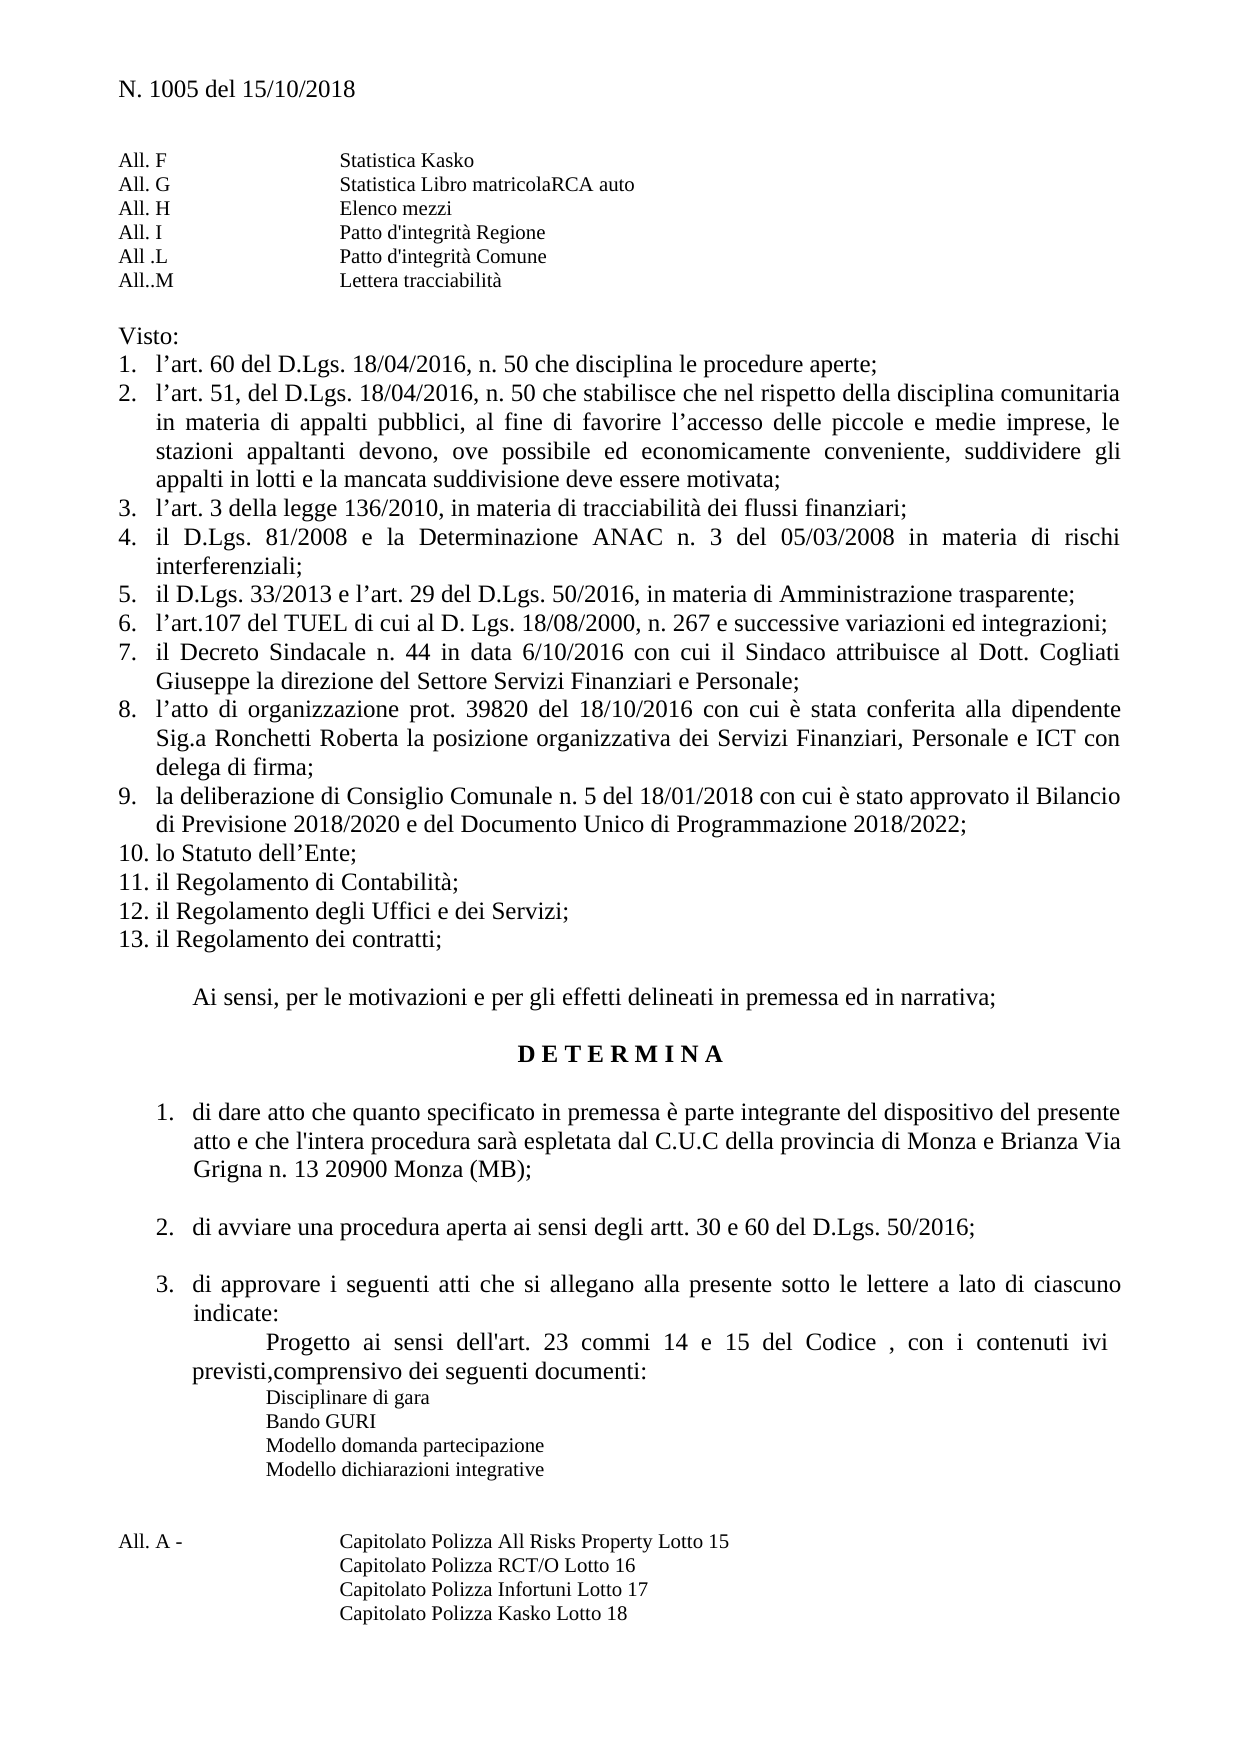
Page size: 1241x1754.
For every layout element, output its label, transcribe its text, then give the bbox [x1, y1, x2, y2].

text Capitolato Polizza Infortuni Lotto 17 [118, 1577, 1122, 1601]
list di dare atto che quanto specificato in premessa è parte integrante del dispositivo del presente atto e che l'intera procedura sarà espletata dal C.U.C della provincia di Monza e Brianza Via Grigna n. 13 20900 Monza (MB); [156, 1097, 1122, 1183]
list l’art. 51, del D.Lgs. 18/04/2016, n. 50 che stabilisce che nel rispetto della disciplina comunitaria in materia di appalti pubblici, al fine di favorire l’accesso delle piccole e medie imprese, le stazioni appaltanti devono, ove possibile ed economicamente conveniente, suddividere gli appalti in lotti e la mancata suddivisione deve essere motivata; [118, 378, 1122, 493]
list l’art. 3 della legge 136/2010, in materia di tracciabilità dei flussi finanziari; [118, 493, 1122, 522]
text All. H Elenco mezzi [118, 196, 1122, 220]
list di approvare i seguenti atti che si allegano alla presente sotto le lettere a lato di ciascuno indicate: [156, 1269, 1122, 1327]
text Capitolato Polizza RCT/O Lotto 16 [118, 1553, 1122, 1577]
text All. F Statistica Kasko [118, 148, 1122, 172]
list il Regolamento degli Uffici e dei Servizi; [118, 896, 1122, 924]
text All..M Lettera tracciabilità [118, 268, 1122, 292]
text All. I Patto d'integrità Regione [118, 220, 1122, 244]
text All. A - Capitolato Polizza All Risks Property Lotto 15 [118, 1529, 1122, 1553]
text Disciplinare di gara [118, 1384, 1122, 1409]
text All. G Statistica Libro matricolaRCA auto [118, 172, 1122, 196]
list il D.Lgs. 33/2013 e l’art. 29 del D.Lgs. 50/2016, in materia di Amministrazione trasparente; [118, 579, 1122, 608]
list di avviare una procedura aperta ai sensi degli artt. 30 e 60 del D.Lgs. 50/2016; [156, 1212, 1122, 1241]
list il Regolamento di Contabilità; [118, 867, 1122, 896]
text Bando GURI [118, 1409, 1122, 1433]
list il Decreto Sindacale n. 44 in data 6/10/2016 con cui il Sindaco attribuisce al Dott. Cogliati Giuseppe la direzione del Settore Servizi Finanziari e Personale; [118, 637, 1122, 694]
list l’art.107 del TUEL di cui al D. Lgs. 18/08/2000, n. 267 e successive variazioni ed integrazioni; [118, 608, 1122, 637]
text All .L Patto d'integrità Comune [118, 244, 1122, 268]
text Modello dichiarazioni integrative [118, 1457, 1122, 1481]
list l’atto di organizzazione prot. 39820 del 18/10/2016 con cui è stata conferita alla dipendente Sig.a Ronchetti Roberta la posizione organizzativa dei Servizi Finanziari, Personale e ICT con delega di firma; [118, 694, 1122, 781]
text D E T E R M I N A [118, 1039, 1122, 1068]
text Ai sensi, per le motivazioni e per gli effetti delineati in premessa ed in narrativa; [118, 982, 1122, 1011]
list il D.Lgs. 81/2008 e la Determinazione ANAC n. 3 del 05/03/2008 in materia di rischi interferenziali; [118, 522, 1122, 579]
list l’art. 60 del D.Lgs. 18/04/2016, n. 50 che disciplina le procedure aperte; [118, 349, 1122, 378]
text Modello domanda partecipazione [118, 1433, 1122, 1457]
text Visto: [118, 321, 1122, 349]
list lo Statuto dell’Ente; [118, 838, 1122, 867]
list la deliberazione di Consiglio Comunale n. 5 del 18/01/2018 con cui è stato approvato il Bilancio di Previsione 2018/2020 e del Documento Unico di Programmazione 2018/2022; [118, 781, 1122, 838]
text Capitolato Polizza Kasko Lotto 18 [118, 1601, 1122, 1625]
text Progetto ai sensi dell'art. 23 commi 14 e 15 del Codice , con i contenuti ivi previsti,comprensivo dei seguenti documenti: [118, 1327, 1122, 1384]
list il Regolamento dei contratti; [118, 924, 1122, 953]
